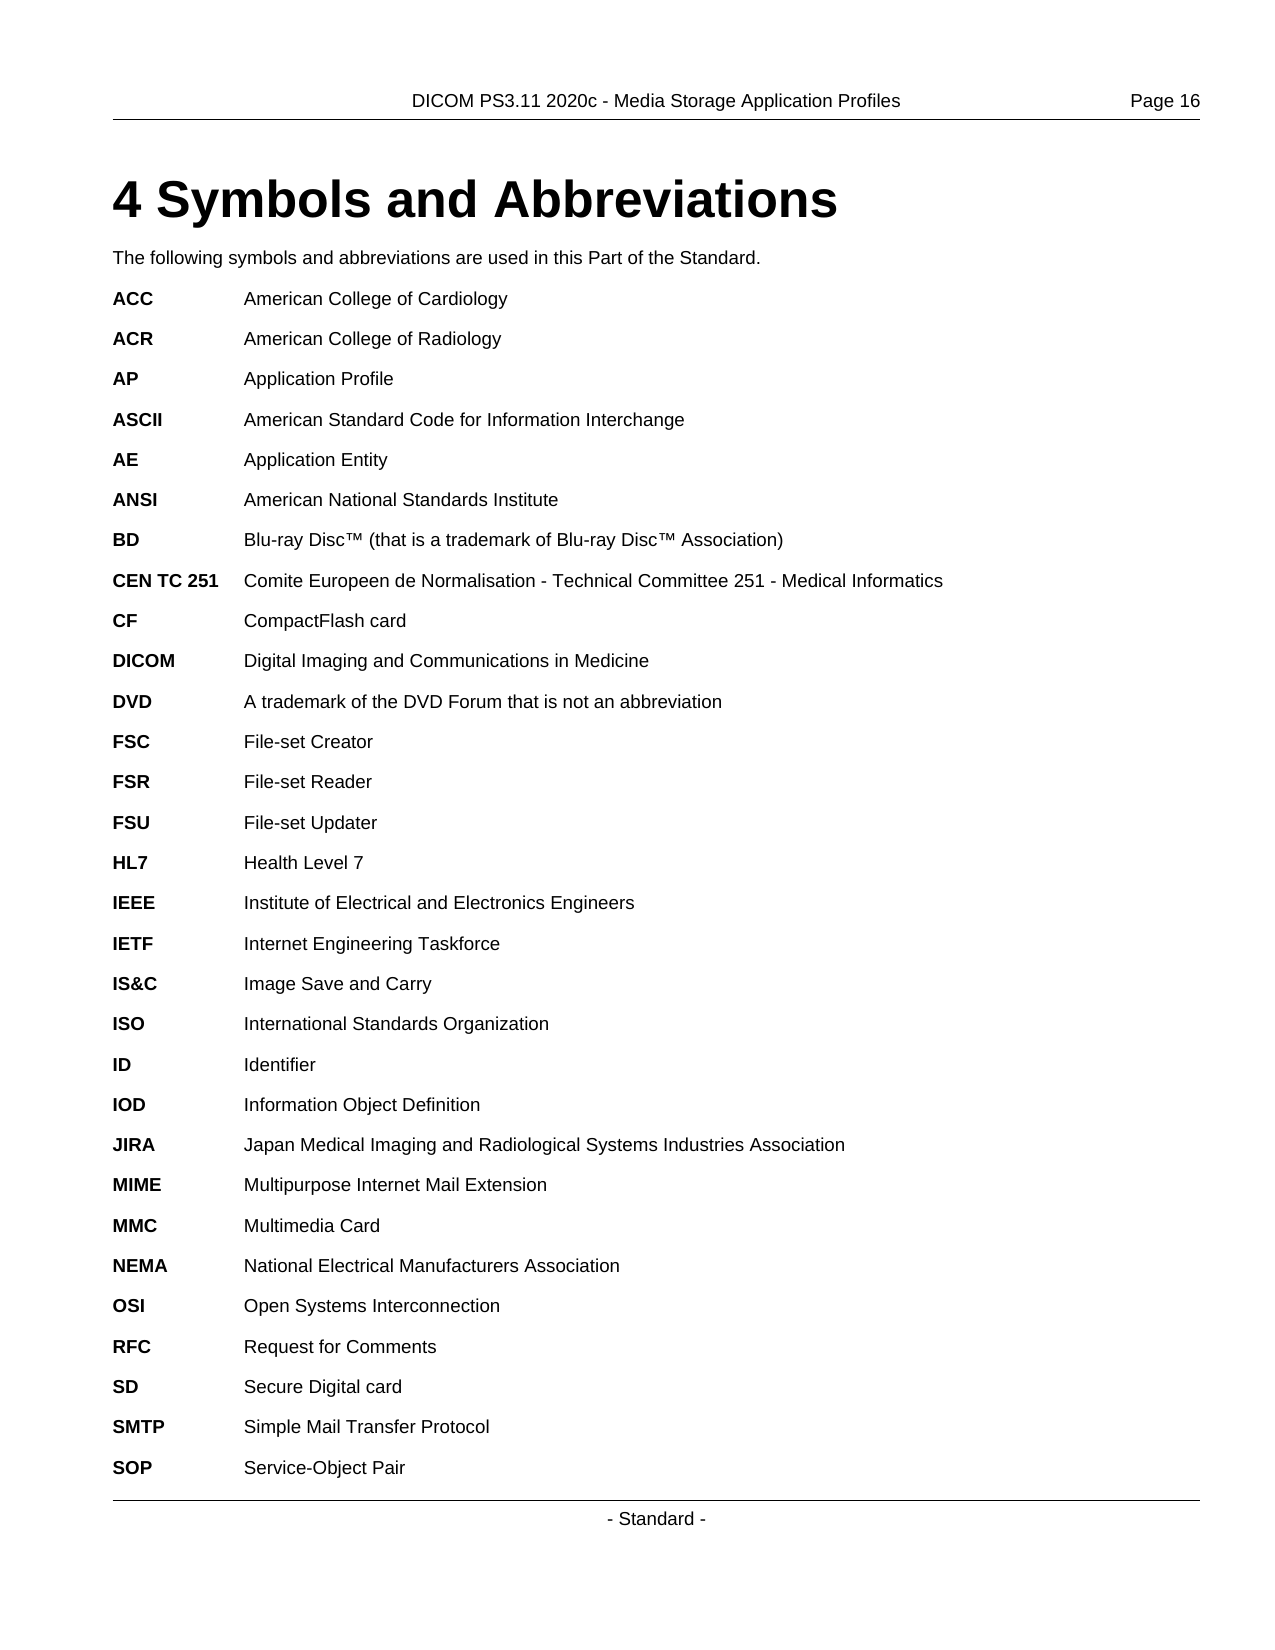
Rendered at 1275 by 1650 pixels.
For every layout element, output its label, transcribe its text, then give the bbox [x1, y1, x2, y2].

text RFC Request for Comments [112, 1336, 1200, 1357]
text MIME Multipurpose Internet Mail Extension [112, 1174, 1200, 1196]
text DVD A trademark of the DVD Forum that is not an abbreviation [112, 691, 1200, 712]
text ASCII American Standard Code for Information Interchange [112, 408, 1200, 430]
text 4 Symbols and Abbreviations [112, 169, 1200, 228]
text ID Identifier [112, 1053, 1200, 1075]
text OSI Open Systems Interconnection [112, 1295, 1200, 1317]
text ACR American College of Radiology [112, 328, 1200, 349]
text The following symbols and abbreviations are used in this Part of the Standard. [112, 247, 1200, 269]
text SD Secure Digital card [112, 1376, 1200, 1397]
text JIRA Japan Medical Imaging and Radiological Systems Industries Association [112, 1134, 1200, 1156]
text IEEE Institute of Electrical and Electronics Engineers [112, 892, 1200, 914]
text FSR File-set Reader [112, 771, 1200, 793]
text IS&C Image Save and Carry [112, 973, 1200, 994]
text FSC File-set Creator [112, 731, 1200, 752]
text ISO International Standards Organization [112, 1013, 1200, 1034]
text AP Application Profile [112, 368, 1200, 389]
text ACC American College of Cardiology [112, 287, 1200, 309]
text ANSI American National Standards Institute [112, 489, 1200, 511]
text IOD Information Object Definition [112, 1094, 1200, 1115]
text SOP Service-Object Pair [112, 1456, 1200, 1478]
text BD Blu-ray Disc™ (that is a trademark of Blu-ray Disc™ Association) [112, 529, 1200, 551]
text CF CompactFlash card [112, 610, 1200, 631]
text DICOM Digital Imaging and Communications in Medicine [112, 650, 1200, 672]
text IETF Internet Engineering Taskforce [112, 932, 1200, 954]
text SMTP Simple Mail Transfer Protocol [112, 1416, 1200, 1438]
text NEMA National Electrical Manufacturers Association [112, 1255, 1200, 1276]
text MMC Multimedia Card [112, 1214, 1200, 1236]
text AE Application Entity [112, 449, 1200, 470]
text CEN TC 251 Comite Europeen de Normalisation - Technical Committee 251 - Medical Informatics [112, 569, 1200, 591]
text FSU File-set Updater [112, 811, 1200, 833]
text HL7 Health Level 7 [112, 852, 1200, 873]
